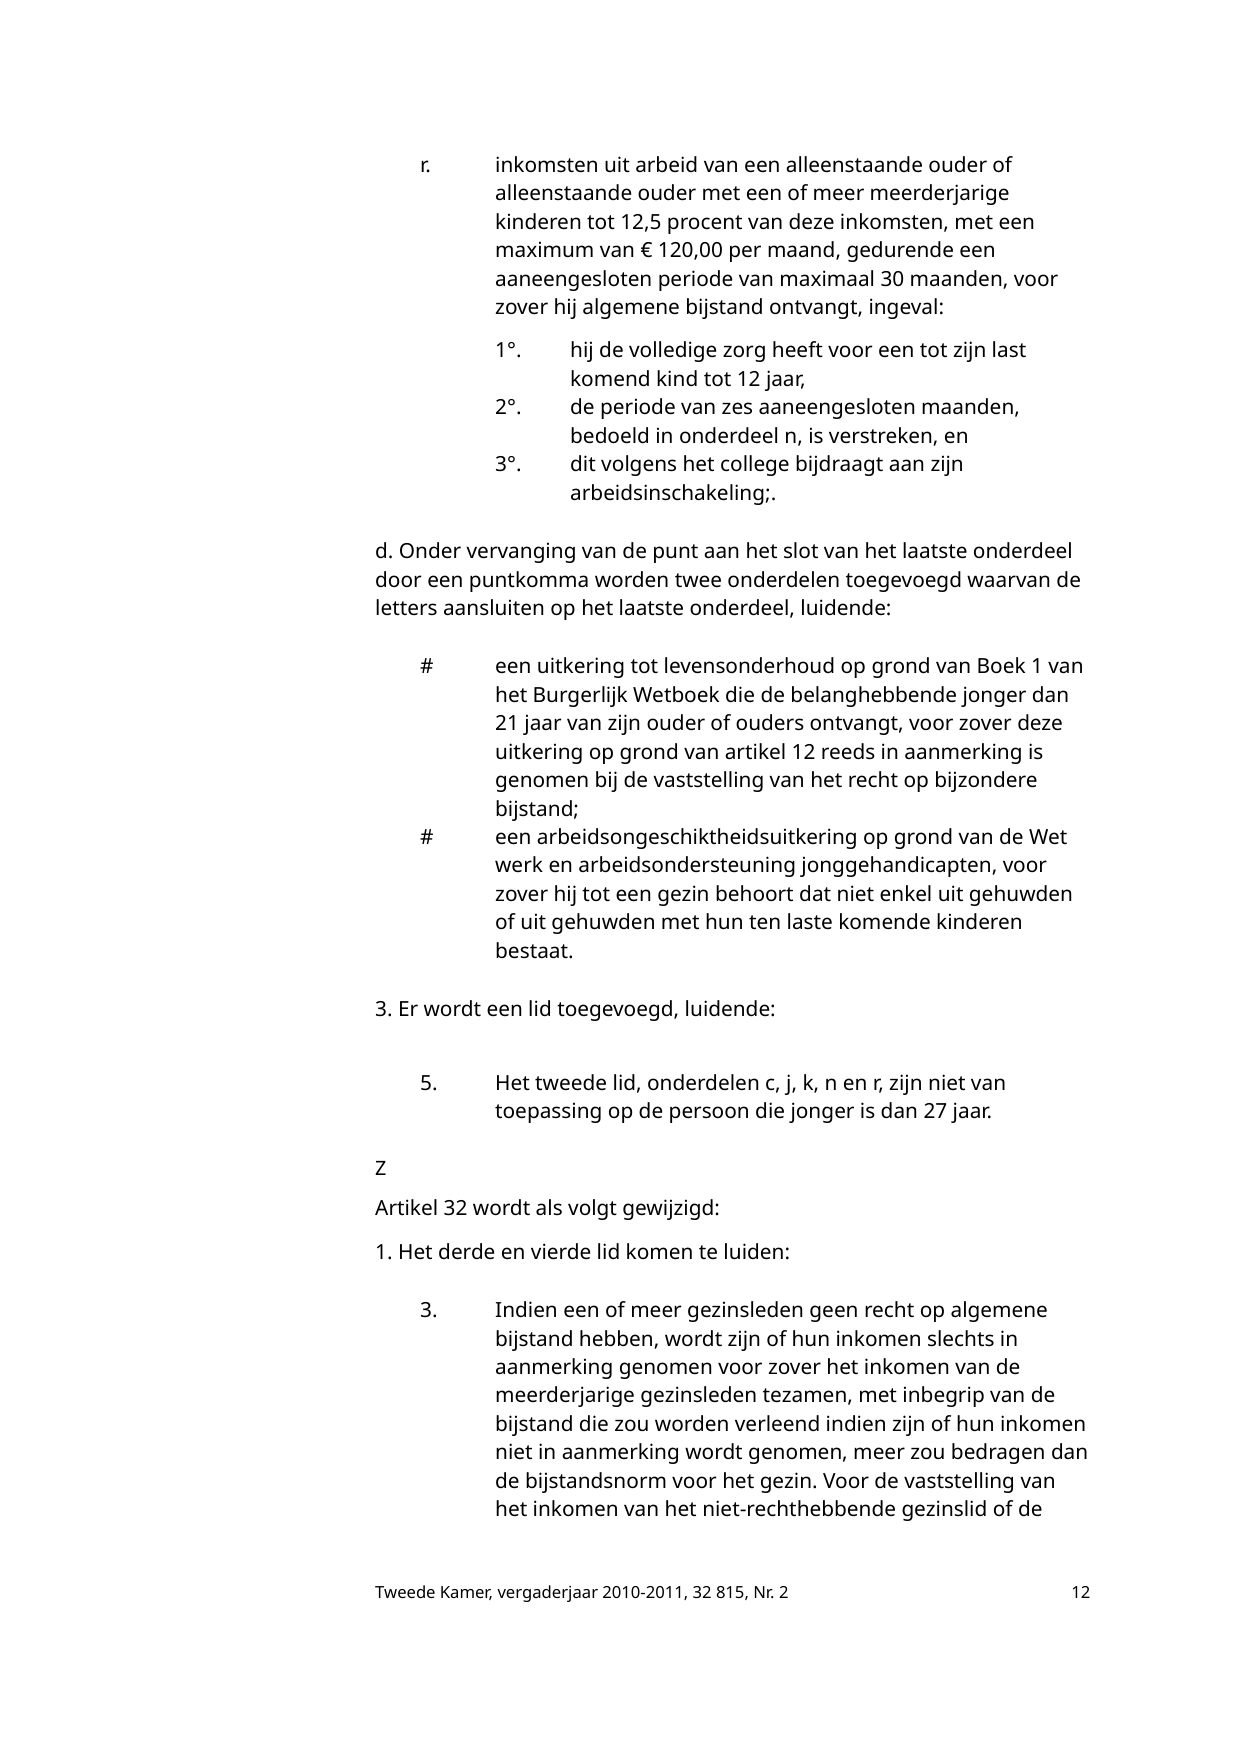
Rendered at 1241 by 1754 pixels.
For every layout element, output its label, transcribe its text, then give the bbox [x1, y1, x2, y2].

text 1. Het derde en vierde lid komen te luiden: [375, 1237, 1090, 1265]
list een arbeidsongeschiktheidsuitkering op grond van de Wet werk en arbeidsondersteuning jonggehandicapten, voor zover hij tot een gezin behoort dat niet enkel uit gehuwden of uit gehuwden met hun ten laste komende kinderen bestaat. [420, 822, 1090, 964]
text Artikel 32 wordt als volgt gewijzigd: [375, 1193, 1090, 1222]
list de periode van zes aaneengesloten maanden, bedoeld in onderdeel n, is verstreken, en [495, 392, 1090, 449]
list een uitkering tot levensonderhoud op grond van Boek 1 van het Burgerlijk Wetboek die de belanghebbende jonger dan 21 jaar van zijn ouder of ouders ontvangt, voor zover deze uitkering op grond van artikel 12 reeds in aanmerking is genomen bij de vaststelling van het recht op bijzondere bijstand; [420, 652, 1090, 822]
list inkomsten uit arbeid van een alleenstaande ouder of alleenstaande ouder met een of meer meerderjarige kinderen tot 12,5 procent van deze inkomsten, met een maximum van € 120,00 per maand, gedurende een aaneengesloten periode van maximaal 30 maanden, voor zover hij algemene bijstand ontvangt, ingeval: [420, 150, 1090, 321]
list dit volgens het college bijdraagt aan zijn arbeidsinschakeling;. [495, 449, 1090, 506]
list hij de volledige zorg heeft voor een tot zijn last komend kind tot 12 jaar, [495, 336, 1090, 392]
text Z [375, 1155, 1090, 1182]
list Het tweede lid, onderdelen c, j, k, n en r, zijn niet van toepassing op de persoon die jonger is dan 27 jaar. [420, 1068, 1090, 1125]
text d. Onder vervanging van de punt aan het slot van het laatste onderdeel door een puntkomma worden twee onderdelen toegevoegd waarvan de letters aansluiten op het laatste onderdeel, luidende: [375, 536, 1090, 622]
text 3. Er wordt een lid toegevoegd, luidende: [375, 994, 1090, 1023]
list Indien een of meer gezinsleden geen recht op algemene bijstand hebben, wordt zijn of hun inkomen slechts in aanmerking genomen voor zover het inkomen van de meerderjarige gezinsleden tezamen, met inbegrip van de bijstand die zou worden verleend indien zijn of hun inkomen niet in aanmerking wordt genomen, meer zou bedragen dan de bijstandsnorm voor het gezin. Voor de vaststelling van het inkomen van het niet-rechthebbende gezinslid of de [420, 1295, 1090, 1523]
